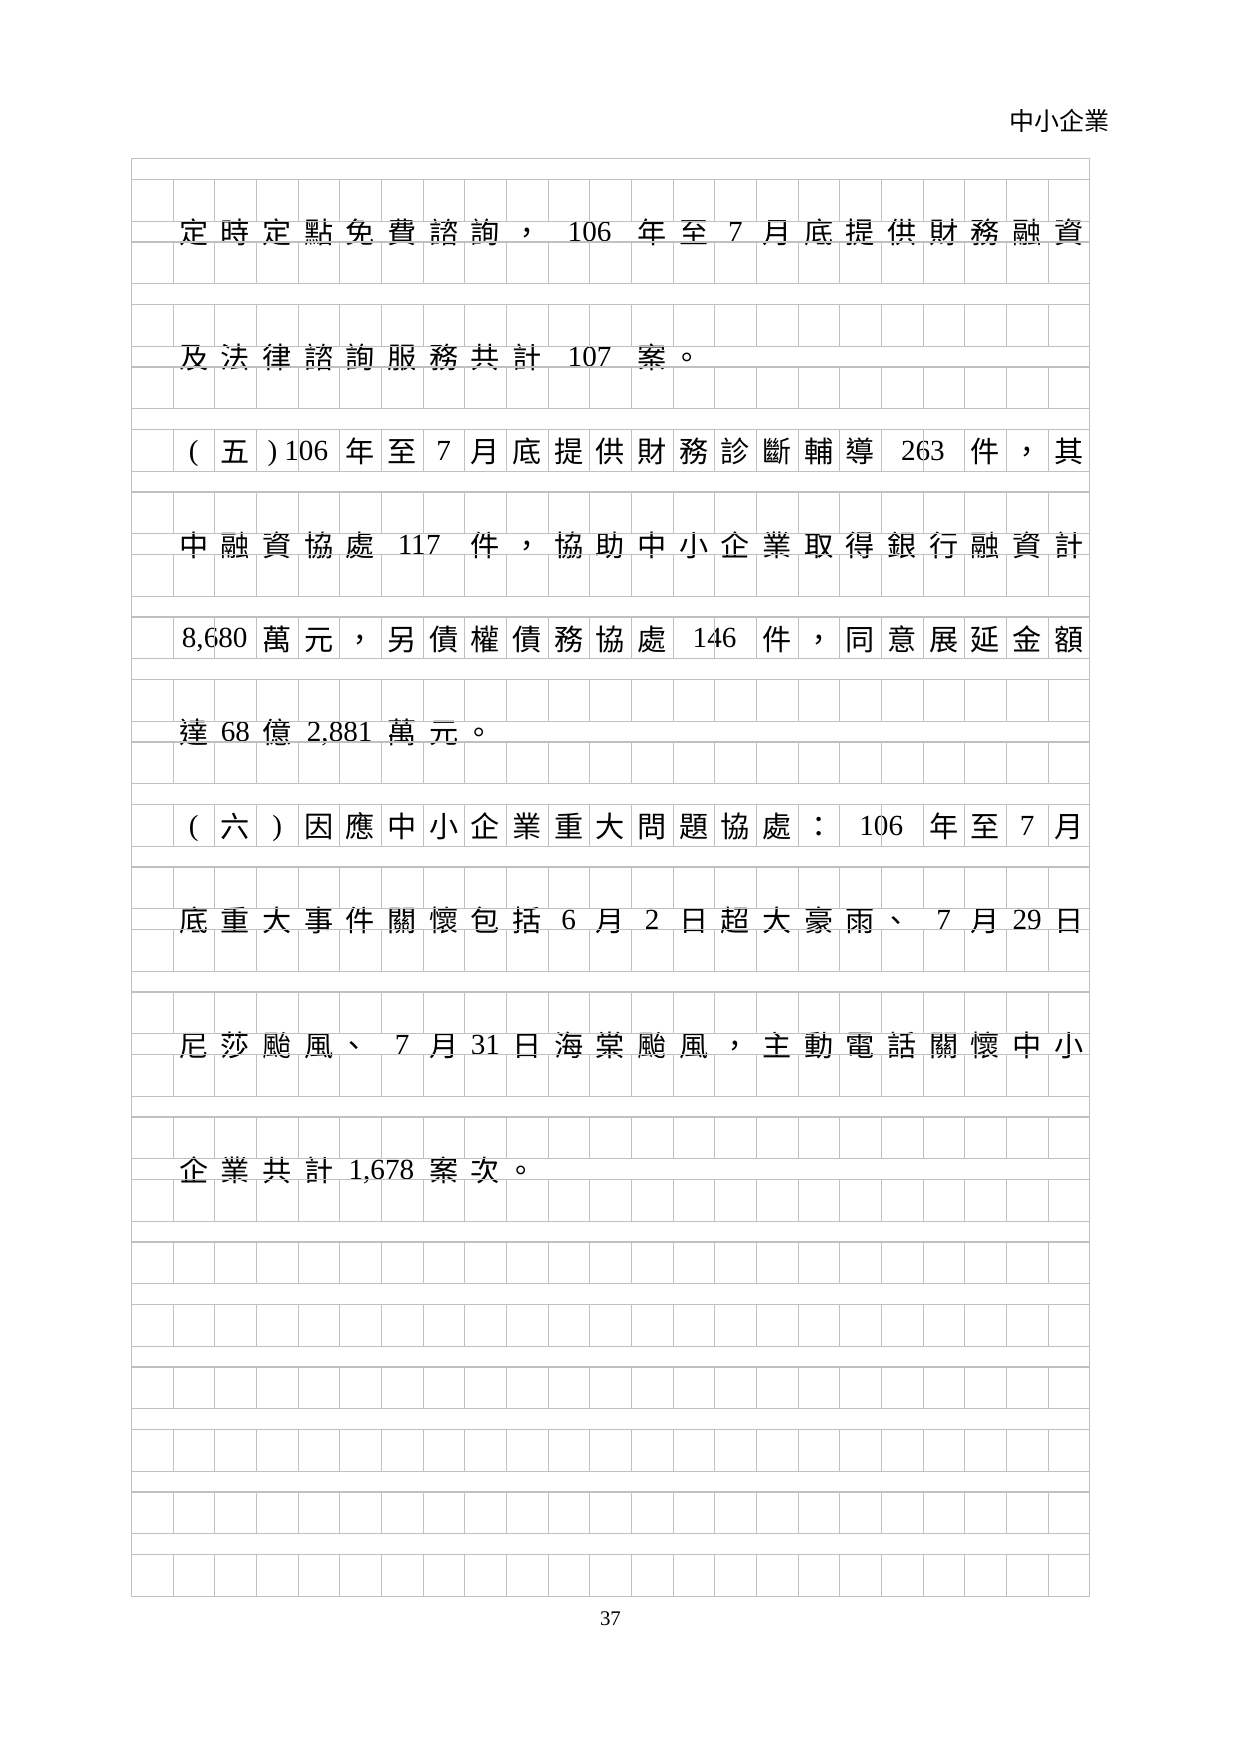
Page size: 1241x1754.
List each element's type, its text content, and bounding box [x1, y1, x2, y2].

list (六)因應中小企業重大問題協處：106年至7月底重大事件關懷包括6月2日超大豪雨、7月29日尼莎颱風、7月31日海棠颱風，主動電話關懷中小企業共計1,678案次。 [436, 909, 517, 929]
list (六)因應中小企業重大問題協處：106年至7月底重大事件關懷包括6月2日超大豪雨、7月29日尼莎颱風、7月31日海棠颱風，主動電話關懷中小企業共計1,678案次。 [882, 805, 923, 846]
list (四)辦理「專業諮詢日」活動：遴派榮譽律師、會計師等專家，於北中南三區馬上辦服務中心提供定時定點免費諮詢，106年至7月底提供財務融資及法律諮詢服務共計107案。 [965, 368, 1006, 408]
list (四)辦理「專業諮詢日」活動：遴派榮譽律師、會計師等專家，於北中南三區馬上辦服務中心提供定時定點免費諮詢，106年至7月底提供財務融資及法律諮詢服務共計107案。 [424, 305, 464, 346]
list (六)因應中小企業重大問題協處：106年至7月底重大事件關懷包括6月2日超大豪雨、7月29日尼莎颱風、7月31日海棠颱風，主動電話關懷中小企業共計1,678案次。 [257, 930, 298, 971]
list (四)辦理「專業諮詢日」活動：遴派榮譽律師、會計師等專家，於北中南三區馬上辦服務中心提供定時定點免費諮詢，106年至7月底提供財務融資及法律諮詢服務共計107案。 [507, 243, 548, 283]
list (六)因應中小企業重大問題協處：106年至7月底重大事件關懷包括6月2日超大豪雨、7月29日尼莎颱風、7月31日海棠颱風，主動電話關懷中小企業共計1,678案次。 [507, 993, 548, 1033]
list (四)辦理「專業諮詢日」活動：遴派榮譽律師、會計師等專家，於北中南三區馬上辦服務中心提供定時定點免費諮詢，106年至7月底提供財務融資及法律諮詢服務共計107案。 [465, 180, 506, 221]
list (四)辦理「專業諮詢日」活動：遴派榮譽律師、會計師等專家，於北中南三區馬上辦服務中心提供定時定點免費諮詢，106年至7月底提供財務融資及法律諮詢服務共計107案。 [757, 180, 798, 221]
list (四)辦理「專業諮詢日」活動：遴派榮譽律師、會計師等專家，於北中南三區馬上辦服務中心提供定時定點免費諮詢，106年至7月底提供財務融資及法律諮詢服務共計107案。 [715, 180, 756, 221]
list (六)因應中小企業重大問題協處：106年至7月底重大事件關懷包括6月2日超大豪雨、7月29日尼莎颱風、7月31日海棠颱風，主動電話關懷中小企業共計1,678案次。 [799, 1055, 839, 1096]
list (六)因應中小企業重大問題協處：106年至7月底重大事件關懷包括6月2日超大豪雨、7月29日尼莎颱風、7月31日海棠颱風，主動電話關懷中小企業共計1,678案次。 [340, 993, 381, 1033]
list (六)因應中小企業重大問題協處：106年至7月底重大事件關懷包括6月2日超大豪雨、7月29日尼莎颱風、7月31日海棠颱風，主動電話關懷中小企業共計1,678案次。 [132, 1159, 233, 1179]
list (四)辦理「專業諮詢日」活動：遴派榮譽律師、會計師等專家，於北中南三區馬上辦服務中心提供定時定點免費諮詢，106年至7月底提供財務融資及法律諮詢服務共計107案。 [715, 368, 756, 408]
list (六)因應中小企業重大問題協處：106年至7月底重大事件關懷包括6月2日超大豪雨、7月29日尼莎颱風、7月31日海棠颱風，主動電話關懷中小企業共計1,678案次。 [715, 868, 756, 908]
list (四)辦理「專業諮詢日」活動：遴派榮譽律師、會計師等專家，於北中南三區馬上辦服務中心提供定時定點免費諮詢，106年至7月底提供財務融資及法律諮詢服務共計107案。 [632, 180, 673, 221]
list (六)因應中小企業重大問題協處：106年至7月底重大事件關懷包括6月2日超大豪雨、7月29日尼莎颱風、7月31日海棠颱風，主動電話關懷中小企業共計1,678案次。 [882, 930, 923, 971]
list (四)辦理「專業諮詢日」活動：遴派榮譽律師、會計師等專家，於北中南三區馬上辦服務中心提供定時定點免費諮詢，106年至7月底提供財務融資及法律諮詢服務共計107案。 [882, 368, 923, 408]
list (六)因應中小企業重大問題協處：106年至7月底重大事件關懷包括6月2日超大豪雨、7月29日尼莎颱風、7月31日海棠颱風，主動電話關懷中小企業共計1,678案次。 [1007, 1118, 1048, 1158]
list (六)因應中小企業重大問題協處：106年至7月底重大事件關懷包括6月2日超大豪雨、7月29日尼莎颱風、7月31日海棠颱風，主動電話關懷中小企業共計1,678案次。 [174, 1180, 214, 1221]
list (六)因應中小企業重大問題協處：106年至7月底重大事件關懷包括6月2日超大豪雨、7月29日尼莎颱風、7月31日海棠颱風，主動電話關懷中小企業共計1,678案次。 [965, 993, 1006, 1033]
list (四)辦理「專業諮詢日」活動：遴派榮譽律師、會計師等專家，於北中南三區馬上辦服務中心提供定時定點免費諮詢，106年至7月底提供財務融資及法律諮詢服務共計107案。 [549, 180, 589, 221]
list (六)因應中小企業重大問題協處：106年至7月底重大事件關懷包括6月2日超大豪雨、7月29日尼莎颱風、7月31日海棠颱風，主動電話關懷中小企業共計1,678案次。 [1007, 868, 1048, 908]
list (四)辦理「專業諮詢日」活動：遴派榮譽律師、會計師等專家，於北中南三區馬上辦服務中心提供定時定點免費諮詢，106年至7月底提供財務融資及法律諮詢服務共計107案。 [632, 243, 673, 283]
list (六)因應中小企業重大問題協處：106年至7月底重大事件關懷包括6月2日超大豪雨、7月29日尼莎颱風、7月31日海棠颱風，主動電話關懷中小企業共計1,678案次。 [340, 1055, 381, 1096]
list (六)因應中小企業重大問題協處：106年至7月底重大事件關懷包括6月2日超大豪雨、7月29日尼莎颱風、7月31日海棠颱風，主動電話關懷中小企業共計1,678案次。 [1007, 805, 1048, 846]
list (四)辦理「專業諮詢日」活動：遴派榮譽律師、會計師等專家，於北中南三區馬上辦服務中心提供定時定點免費諮詢，106年至7月底提供財務融資及法律諮詢服務共計107案。 [340, 180, 381, 221]
list (六)因應中小企業重大問題協處：106年至7月底重大事件關懷包括6月2日超大豪雨、7月29日尼莎颱風、7月31日海棠颱風，主動電話關懷中小企業共計1,678案次。 [882, 1055, 923, 1096]
list (六)因應中小企業重大問題協處：106年至7月底重大事件關懷包括6月2日超大豪雨、7月29日尼莎颱風、7月31日海棠颱風，主動電話關懷中小企業共計1,678案次。 [257, 1118, 298, 1158]
list (六)因應中小企業重大問題協處：106年至7月底重大事件關懷包括6月2日超大豪雨、7月29日尼莎颱風、7月31日海棠颱風，主動電話關懷中小企業共計1,678案次。 [549, 930, 589, 971]
list (四)辦理「專業諮詢日」活動：遴派榮譽律師、會計師等專家，於北中南三區馬上辦服務中心提供定時定點免費諮詢，106年至7月底提供財務融資及法律諮詢服務共計107案。 [674, 180, 714, 221]
list (四)辦理「專業諮詢日」活動：遴派榮譽律師、會計師等專家，於北中南三區馬上辦服務中心提供定時定點免費諮詢，106年至7月底提供財務融資及法律諮詢服務共計107案。 [715, 243, 756, 283]
list (六)因應中小企業重大問題協處：106年至7月底重大事件關懷包括6月2日超大豪雨、7月29日尼莎颱風、7月31日海棠颱風，主動電話關懷中小企業共計1,678案次。 [840, 930, 881, 971]
list (四)辦理「專業諮詢日」活動：遴派榮譽律師、會計師等專家，於北中南三區馬上辦服務中心提供定時定點免費諮詢，106年至7月底提供財務融資及法律諮詢服務共計107案。 [257, 368, 298, 408]
list (四)辦理「專業諮詢日」活動：遴派榮譽律師、會計師等專家，於北中南三區馬上辦服務中心提供定時定點免費諮詢，106年至7月底提供財務融資及法律諮詢服務共計107案。 [1007, 305, 1048, 346]
list (六)因應中小企業重大問題協處：106年至7月底重大事件關懷包括6月2日超大豪雨、7月29日尼莎颱風、7月31日海棠颱風，主動電話關懷中小企業共計1,678案次。 [299, 930, 339, 971]
list (四)辦理「專業諮詢日」活動：遴派榮譽律師、會計師等專家，於北中南三區馬上辦服務中心提供定時定點免費諮詢，106年至7月底提供財務融資及法律諮詢服務共計107案。 [299, 305, 339, 346]
list (四)辦理「專業諮詢日」活動：遴派榮譽律師、會計師等專家，於北中南三區馬上辦服務中心提供定時定點免費諮詢，106年至7月底提供財務融資及法律諮詢服務共計107案。 [507, 368, 548, 408]
list (六)因應中小企業重大問題協處：106年至7月底重大事件關懷包括6月2日超大豪雨、7月29日尼莎颱風、7月31日海棠颱風，主動電話關懷中小企業共計1,678案次。 [924, 1180, 964, 1221]
list (六)因應中小企業重大問題協處：106年至7月底重大事件關懷包括6月2日超大豪雨、7月29日尼莎颱風、7月31日海棠颱風，主動電話關懷中小企業共計1,678案次。 [174, 1055, 214, 1096]
list (六)因應中小企業重大問題協處：106年至7月底重大事件關懷包括6月2日超大豪雨、7月29日尼莎颱風、7月31日海棠颱風，主動電話關懷中小企業共計1,678案次。 [674, 1055, 714, 1096]
list (六)因應中小企業重大問題協處：106年至7月底重大事件關懷包括6月2日超大豪雨、7月29日尼莎颱風、7月31日海棠颱風，主動電話關懷中小企業共計1,678案次。 [257, 1055, 298, 1096]
list (六)因應中小企業重大問題協處：106年至7月底重大事件關懷包括6月2日超大豪雨、7月29日尼莎颱風、7月31日海棠颱風，主動電話關懷中小企業共計1,678案次。 [507, 1055, 548, 1096]
list (六)因應中小企業重大問題協處：106年至7月底重大事件關懷包括6月2日超大豪雨、7月29日尼莎颱風、7月31日海棠颱風，主動電話關懷中小企業共計1,678案次。 [329, 1034, 435, 1054]
list (六)因應中小企業重大問題協處：106年至7月底重大事件關懷包括6月2日超大豪雨、7月29日尼莎颱風、7月31日海棠颱風，主動電話關懷中小企業共計1,678案次。 [215, 993, 256, 1033]
list (六)因應中小企業重大問題協處：106年至7月底重大事件關懷包括6月2日超大豪雨、7月29日尼莎颱風、7月31日海棠颱風，主動電話關懷中小企業共計1,678案次。 [132, 930, 173, 971]
list (五) 106年至7月底提供財務診斷輔導263件，其中融資協處117 件，協助中小企業取得銀行融資計8,680萬元，另債權債務協處146件，同意展延金額達68億2,881萬元。 [132, 409, 1089, 429]
list (四)辦理「專業諮詢日」活動：遴派榮譽律師、會計師等專家，於北中南三區馬上辦服務中心提供定時定點免費諮詢，106年至7月底提供財務融資及法律諮詢服務共計107案。 [715, 305, 756, 346]
list (六)因應中小企業重大問題協處：106年至7月底重大事件關懷包括6月2日超大豪雨、7月29日尼莎颱風、7月31日海棠颱風，主動電話關懷中小企業共計1,678案次。 [549, 805, 589, 846]
list (六)因應中小企業重大問題協處：106年至7月底重大事件關懷包括6月2日超大豪雨、7月29日尼莎颱風、7月31日海棠颱風，主動電話關懷中小企業共計1,678案次。 [757, 1180, 798, 1221]
list (六)因應中小企業重大問題協處：106年至7月底重大事件關懷包括6月2日超大豪雨、7月29日尼莎颱風、7月31日海棠颱風，主動電話關懷中小企業共計1,678案次。 [825, 1034, 906, 1054]
list (四)辦理「專業諮詢日」活動：遴派榮譽律師、會計師等專家，於北中南三區馬上辦服務中心提供定時定點免費諮詢，106年至7月底提供財務融資及法律諮詢服務共計107案。 [965, 180, 1006, 221]
list (四)辦理「專業諮詢日」活動：遴派榮譽律師、會計師等專家，於北中南三區馬上辦服務中心提供定時定點免費諮詢，106年至7月底提供財務融資及法律諮詢服務共計107案。 [1007, 243, 1048, 283]
list (六)因應中小企業重大問題協處：106年至7月底重大事件關懷包括6月2日超大豪雨、7月29日尼莎颱風、7月31日海棠颱風，主動電話關懷中小企業共計1,678案次。 [215, 868, 256, 908]
list (六)因應中小企業重大問題協處：106年至7月底重大事件關懷包括6月2日超大豪雨、7月29日尼莎颱風、7月31日海棠颱風，主動電話關懷中小企業共計1,678案次。 [715, 1180, 756, 1221]
list (六)因應中小企業重大問題協處：106年至7月底重大事件關懷包括6月2日超大豪雨、7月29日尼莎颱風、7月31日海棠颱風，主動電話關懷中小企業共計1,678案次。 [965, 868, 1006, 908]
list (四)辦理「專業諮詢日」活動：遴派榮譽律師、會計師等專家，於北中南三區馬上辦服務中心提供定時定點免費諮詢，106年至7月底提供財務融資及法律諮詢服務共計107案。 [965, 243, 1006, 283]
list (四)辦理「專業諮詢日」活動：遴派榮譽律師、會計師等專家，於北中南三區馬上辦服務中心提供定時定點免費諮詢，106年至7月底提供財務融資及法律諮詢服務共計107案。 [674, 305, 714, 346]
list (四)辦理「專業諮詢日」活動：遴派榮譽律師、會計師等專家，於北中南三區馬上辦服務中心提供定時定點免費諮詢，106年至7月底提供財務融資及法律諮詢服務共計107案。 [215, 180, 256, 221]
list (四)辦理「專業諮詢日」活動：遴派榮譽律師、會計師等專家，於北中南三區馬上辦服務中心提供定時定點免費諮詢，106年至7月底提供財務融資及法律諮詢服務共計107案。 [132, 243, 173, 283]
list (四)辦理「專業諮詢日」活動：遴派榮譽律師、會計師等專家，於北中南三區馬上辦服務中心提供定時定點免費諮詢，106年至7月底提供財務融資及法律諮詢服務共計107案。 [799, 180, 839, 221]
list (六)因應中小企業重大問題協處：106年至7月底重大事件關懷包括6月2日超大豪雨、7月29日尼莎颱風、7月31日海棠颱風，主動電話關懷中小企業共計1,678案次。 [799, 805, 839, 846]
list (六)因應中小企業重大問題協處：106年至7月底重大事件關懷包括6月2日超大豪雨、7月29日尼莎颱風、7月31日海棠颱風，主動電話關懷中小企業共計1,678案次。 [715, 930, 756, 971]
list (四)辦理「專業諮詢日」活動：遴派榮譽律師、會計師等專家，於北中南三區馬上辦服務中心提供定時定點免費諮詢，106年至7月底提供財務融資及法律諮詢服務共計107案。 [340, 243, 381, 283]
list (六)因應中小企業重大問題協處：106年至7月底重大事件關懷包括6月2日超大豪雨、7月29日尼莎颱風、7月31日海棠颱風，主動電話關懷中小企業共計1,678案次。 [674, 805, 714, 846]
list (四)辦理「專業諮詢日」活動：遴派榮譽律師、會計師等專家，於北中南三區馬上辦服務中心提供定時定點免費諮詢，106年至7月底提供財務融資及法律諮詢服務共計107案。 [757, 243, 798, 283]
list (六)因應中小企業重大問題協處：106年至7月底重大事件關懷包括6月2日超大豪雨、7月29日尼莎颱風、7月31日海棠颱風，主動電話關懷中小企業共計1,678案次。 [840, 993, 881, 1033]
list (六)因應中小企業重大問題協處：106年至7月底重大事件關懷包括6月2日超大豪雨、7月29日尼莎颱風、7月31日海棠颱風，主動電話關懷中小企業共計1,678案次。 [590, 805, 631, 846]
list (六)因應中小企業重大問題協處：106年至7月底重大事件關懷包括6月2日超大豪雨、7月29日尼莎颱風、7月31日海棠颱風，主動電話關懷中小企業共計1,678案次。 [507, 868, 548, 908]
list (四)辦理「專業諮詢日」活動：遴派榮譽律師、會計師等專家，於北中南三區馬上辦服務中心提供定時定點免費諮詢，106年至7月底提供財務融資及法律諮詢服務共計107案。 [132, 368, 173, 408]
list (六)因應中小企業重大問題協處：106年至7月底重大事件關懷包括6月2日超大豪雨、7月29日尼莎颱風、7月31日海棠颱風，主動電話關懷中小企業共計1,678案次。 [840, 1055, 881, 1096]
list (六)因應中小企業重大問題協處：106年至7月底重大事件關懷包括6月2日超大豪雨、7月29日尼莎颱風、7月31日海棠颱風，主動電話關懷中小企業共計1,678案次。 [1049, 805, 1089, 846]
list (六)因應中小企業重大問題協處：106年至7月底重大事件關懷包括6月2日超大豪雨、7月29日尼莎颱風、7月31日海棠颱風，主動電話關懷中小企業共計1,678案次。 [777, 909, 859, 929]
list (四)辦理「專業諮詢日」活動：遴派榮譽律師、會計師等專家，於北中南三區馬上辦服務中心提供定時定點免費諮詢，106年至7月底提供財務融資及法律諮詢服務共計107案。 [215, 305, 256, 346]
list (六)因應中小企業重大問題協處：106年至7月底重大事件關懷包括6月2日超大豪雨、7月29日尼莎颱風、7月31日海棠颱風，主動電話關懷中小企業共計1,678案次。 [326, 1159, 1089, 1179]
list (四)辦理「專業諮詢日」活動：遴派榮譽律師、會計師等專家，於北中南三區馬上辦服務中心提供定時定點免費諮詢，106年至7月底提供財務融資及法律諮詢服務共計107案。 [507, 180, 548, 221]
list (五) 106年至7月底提供財務診斷輔導263件，其中融資協處117 件，協助中小企業取得銀行融資計8,680萬元，另債權債務協處146件，同意展延金額達68億2,881萬元。 [132, 597, 1089, 616]
list (四)辦理「專業諮詢日」活動：遴派榮譽律師、會計師等專家，於北中南三區馬上辦服務中心提供定時定點免費諮詢，106年至7月底提供財務融資及法律諮詢服務共計107案。 [1049, 180, 1089, 221]
list (六)因應中小企業重大問題協處：106年至7月底重大事件關懷包括6月2日超大豪雨、7月29日尼莎颱風、7月31日海棠颱風，主動電話關懷中小企業共計1,678案次。 [861, 909, 976, 929]
list (四)辦理「專業諮詢日」活動：遴派榮譽律師、會計師等專家，於北中南三區馬上辦服務中心提供定時定點免費諮詢，106年至7月底提供財務融資及法律諮詢服務共計107案。 [174, 180, 214, 221]
list (六)因應中小企業重大問題協處：106年至7月底重大事件關懷包括6月2日超大豪雨、7月29日尼莎颱風、7月31日海棠颱風，主動電話關懷中小企業共計1,678案次。 [215, 1118, 256, 1158]
list (六)因應中小企業重大問題協處：106年至7月底重大事件關懷包括6月2日超大豪雨、7月29日尼莎颱風、7月31日海棠颱風，主動電話關懷中小企業共計1,678案次。 [382, 1180, 423, 1221]
list (四)辦理「專業諮詢日」活動：遴派榮譽律師、會計師等專家，於北中南三區馬上辦服務中心提供定時定點免費諮詢，106年至7月底提供財務融資及法律諮詢服務共計107案。 [840, 180, 881, 221]
list (六)因應中小企業重大問題協處：106年至7月底重大事件關懷包括6月2日超大豪雨、7月29日尼莎颱風、7月31日海棠颱風，主動電話關懷中小企業共計1,678案次。 [257, 805, 298, 846]
list (六)因應中小企業重大問題協處：106年至7月底重大事件關懷包括6月2日超大豪雨、7月29日尼莎颱風、7月31日海棠颱風，主動電話關懷中小企業共計1,678案次。 [215, 1055, 256, 1096]
list (六)因應中小企業重大問題協處：106年至7月底重大事件關懷包括6月2日超大豪雨、7月29日尼莎颱風、7月31日海棠颱風，主動電話關懷中小企業共計1,678案次。 [1049, 1180, 1089, 1221]
list (四)辦理「專業諮詢日」活動：遴派榮譽律師、會計師等專家，於北中南三區馬上辦服務中心提供定時定點免費諮詢，106年至7月底提供財務融資及法律諮詢服務共計107案。 [465, 243, 506, 283]
list (六)因應中小企業重大問題協處：106年至7月底重大事件關懷包括6月2日超大豪雨、7月29日尼莎颱風、7月31日海棠颱風，主動電話關懷中小企業共計1,678案次。 [965, 1118, 1006, 1158]
list (六)因應中小企業重大問題協處：106年至7月底重大事件關懷包括6月2日超大豪雨、7月29日尼莎颱風、7月31日海棠颱風，主動電話關懷中小企業共計1,678案次。 [799, 1180, 839, 1221]
list (六)因應中小企業重大問題協處：106年至7月底重大事件關懷包括6月2日超大豪雨、7月29日尼莎颱風、7月31日海棠颱風，主動電話關懷中小企業共計1,678案次。 [715, 993, 756, 1033]
list (四)辦理「專業諮詢日」活動：遴派榮譽律師、會計師等專家，於北中南三區馬上辦服務中心提供定時定點免費諮詢，106年至7月底提供財務融資及法律諮詢服務共計107案。 [840, 305, 881, 346]
list (四)辦理「專業諮詢日」活動：遴派榮譽律師、會計師等專家，於北中南三區馬上辦服務中心提供定時定點免費諮詢，106年至7月底提供財務融資及法律諮詢服務共計107案。 [632, 368, 673, 408]
list (四)辦理「專業諮詢日」活動：遴派榮譽律師、會計師等專家，於北中南三區馬上辦服務中心提供定時定點免費諮詢，106年至7月底提供財務融資及法律諮詢服務共計107案。 [1007, 180, 1048, 221]
list (六)因應中小企業重大問題協處：106年至7月底重大事件關懷包括6月2日超大豪雨、7月29日尼莎颱風、7月31日海棠颱風，主動電話關懷中小企業共計1,678案次。 [924, 1055, 964, 1096]
list (六)因應中小企業重大問題協處：106年至7月底重大事件關懷包括6月2日超大豪雨、7月29日尼莎颱風、7月31日海棠颱風，主動電話關懷中小企業共計1,678案次。 [632, 993, 673, 1033]
list (四)辦理「專業諮詢日」活動：遴派榮譽律師、會計師等專家，於北中南三區馬上辦服務中心提供定時定點免費諮詢，106年至7月底提供財務融資及法律諮詢服務共計107案。 [257, 305, 298, 346]
list (六)因應中小企業重大問題協處：106年至7月底重大事件關懷包括6月2日超大豪雨、7月29日尼莎颱風、7月31日海棠颱風，主動電話關懷中小企業共計1,678案次。 [1007, 1180, 1048, 1221]
list (六)因應中小企業重大問題協處：106年至7月底重大事件關懷包括6月2日超大豪雨、7月29日尼莎颱風、7月31日海棠颱風，主動電話關懷中小企業共計1,678案次。 [340, 868, 381, 908]
list (六)因應中小企業重大問題協處：106年至7月底重大事件關懷包括6月2日超大豪雨、7月29日尼莎颱風、7月31日海棠颱風，主動電話關懷中小企業共計1,678案次。 [632, 1180, 673, 1221]
list (六)因應中小企業重大問題協處：106年至7月底重大事件關懷包括6月2日超大豪雨、7月29日尼莎颱風、7月31日海棠颱風，主動電話關懷中小企業共計1,678案次。 [465, 1180, 506, 1221]
list (四)辦理「專業諮詢日」活動：遴派榮譽律師、會計師等專家，於北中南三區馬上辦服務中心提供定時定點免費諮詢，106年至7月底提供財務融資及法律諮詢服務共計107案。 [601, 347, 1089, 366]
list (六)因應中小企業重大問題協處：106年至7月底重大事件關懷包括6月2日超大豪雨、7月29日尼莎颱風、7月31日海棠颱風，主動電話關懷中小企業共計1,678案次。 [1049, 1055, 1089, 1096]
list (六)因應中小企業重大問題協處：106年至7月底重大事件關懷包括6月2日超大豪雨、7月29日尼莎颱風、7月31日海棠颱風，主動電話關懷中小企業共計1,678案次。 [757, 1118, 798, 1158]
list (四)辦理「專業諮詢日」活動：遴派榮譽律師、會計師等專家，於北中南三區馬上辦服務中心提供定時定點免費諮詢，106年至7月底提供財務融資及法律諮詢服務共計107案。 [132, 305, 173, 346]
list (四)辦理「專業諮詢日」活動：遴派榮譽律師、會計師等專家，於北中南三區馬上辦服務中心提供定時定點免費諮詢，106年至7月底提供財務融資及法律諮詢服務共計107案。 [924, 305, 964, 346]
list (四)辦理「專業諮詢日」活動：遴派榮譽律師、會計師等專家，於北中南三區馬上辦服務中心提供定時定點免費諮詢，106年至7月底提供財務融資及法律諮詢服務共計107案。 [132, 222, 222, 241]
list (四)辦理「專業諮詢日」活動：遴派榮譽律師、會計師等專家，於北中南三區馬上辦服務中心提供定時定點免費諮詢，106年至7月底提供財務融資及法律諮詢服務共計107案。 [257, 243, 298, 283]
list (四)辦理「專業諮詢日」活動：遴派榮譽律師、會計師等專家，於北中南三區馬上辦服務中心提供定時定點免費諮詢，106年至7月底提供財務融資及法律諮詢服務共計107案。 [924, 180, 964, 221]
list (六)因應中小企業重大問題協處：106年至7月底重大事件關懷包括6月2日超大豪雨、7月29日尼莎颱風、7月31日海棠颱風，主動電話關懷中小企業共計1,678案次。 [965, 1055, 1006, 1096]
list (四)辦理「專業諮詢日」活動：遴派榮譽律師、會計師等專家，於北中南三區馬上辦服務中心提供定時定點免費諮詢，106年至7月底提供財務融資及法律諮詢服務共計107案。 [757, 368, 798, 408]
list (六)因應中小企業重大問題協處：106年至7月底重大事件關懷包括6月2日超大豪雨、7月29日尼莎颱風、7月31日海棠颱風，主動電話關懷中小企業共計1,678案次。 [132, 972, 1089, 991]
list (四)辦理「專業諮詢日」活動：遴派榮譽律師、會計師等專家，於北中南三區馬上辦服務中心提供定時定點免費諮詢，106年至7月底提供財務融資及法律諮詢服務共計107案。 [465, 305, 506, 346]
list (六)因應中小企業重大問題協處：106年至7月底重大事件關懷包括6月2日超大豪雨、7月29日尼莎颱風、7月31日海棠颱風，主動電話關懷中小企業共計1,678案次。 [590, 1118, 631, 1158]
list (六)因應中小企業重大問題協處：106年至7月底重大事件關懷包括6月2日超大豪雨、7月29日尼莎颱風、7月31日海棠颱風，主動電話關懷中小企業共計1,678案次。 [632, 1118, 673, 1158]
list (六)因應中小企業重大問題協處：106年至7月底重大事件關懷包括6月2日超大豪雨、7月29日尼莎颱風、7月31日海棠颱風，主動電話關懷中小企業共計1,678案次。 [299, 805, 339, 846]
list (六)因應中小企業重大問題協處：106年至7月底重大事件關懷包括6月2日超大豪雨、7月29日尼莎颱風、7月31日海棠颱風，主動電話關懷中小企業共計1,678案次。 [215, 1180, 256, 1221]
list (六)因應中小企業重大問題協處：106年至7月底重大事件關懷包括6月2日超大豪雨、7月29日尼莎颱風、7月31日海棠颱風，主動電話關懷中小企業共計1,678案次。 [465, 868, 506, 908]
list (四)辦理「專業諮詢日」活動：遴派榮譽律師、會計師等專家，於北中南三區馬上辦服務中心提供定時定點免費諮詢，106年至7月底提供財務融資及法律諮詢服務共計107案。 [299, 180, 339, 221]
list (六)因應中小企業重大問題協處：106年至7月底重大事件關懷包括6月2日超大豪雨、7月29日尼莎颱風、7月31日海棠颱風，主動電話關懷中小企業共計1,678案次。 [632, 805, 673, 846]
list (四)辦理「專業諮詢日」活動：遴派榮譽律師、會計師等專家，於北中南三區馬上辦服務中心提供定時定點免費諮詢，106年至7月底提供財務融資及法律諮詢服務共計107案。 [632, 305, 673, 346]
list (六)因應中小企業重大問題協處：106年至7月底重大事件關懷包括6月2日超大豪雨、7月29日尼莎颱風、7月31日海棠颱風，主動電話關懷中小企業共計1,678案次。 [757, 805, 798, 846]
list (六)因應中小企業重大問題協處：106年至7月底重大事件關懷包括6月2日超大豪雨、7月29日尼莎颱風、7月31日海棠颱風，主動電話關懷中小企業共計1,678案次。 [424, 805, 464, 846]
list (六)因應中小企業重大問題協處：106年至7月底重大事件關懷包括6月2日超大豪雨、7月29日尼莎颱風、7月31日海棠颱風，主動電話關懷中小企業共計1,678案次。 [757, 868, 798, 908]
list (六)因應中小企業重大問題協處：106年至7月底重大事件關懷包括6月2日超大豪雨、7月29日尼莎颱風、7月31日海棠颱風，主動電話關懷中小企業共計1,678案次。 [132, 805, 173, 846]
list (六)因應中小企業重大問題協處：106年至7月底重大事件關懷包括6月2日超大豪雨、7月29日尼莎颱風、7月31日海棠颱風，主動電話關懷中小企業共計1,678案次。 [215, 930, 256, 971]
list (六)因應中小企業重大問題協處：106年至7月底重大事件關懷包括6月2日超大豪雨、7月29日尼莎颱風、7月31日海棠颱風，主動電話關懷中小企業共計1,678案次。 [424, 1180, 464, 1221]
list (四)辦理「專業諮詢日」活動：遴派榮譽律師、會計師等專家，於北中南三區馬上辦服務中心提供定時定點免費諮詢，106年至7月底提供財務融資及法律諮詢服務共計107案。 [382, 243, 423, 283]
list (六)因應中小企業重大問題協處：106年至7月底重大事件關懷包括6月2日超大豪雨、7月29日尼莎颱風、7月31日海棠颱風，主動電話關懷中小企業共計1,678案次。 [424, 1055, 464, 1096]
list (四)辦理「專業諮詢日」活動：遴派榮譽律師、會計師等專家，於北中南三區馬上辦服務中心提供定時定點免費諮詢，106年至7月底提供財務融資及法律諮詢服務共計107案。 [215, 243, 256, 283]
list (四)辦理「專業諮詢日」活動：遴派榮譽律師、會計師等專家，於北中南三區馬上辦服務中心提供定時定點免費諮詢，106年至7月底提供財務融資及法律諮詢服務共計107案。 [424, 180, 464, 221]
list (四)辦理「專業諮詢日」活動：遴派榮譽律師、會計師等專家，於北中南三區馬上辦服務中心提供定時定點免費諮詢，106年至7月底提供財務融資及法律諮詢服務共計107案。 [549, 305, 589, 346]
list (六)因應中小企業重大問題協處：106年至7月底重大事件關懷包括6月2日超大豪雨、7月29日尼莎颱風、7月31日海棠颱風，主動電話關懷中小企業共計1,678案次。 [590, 993, 631, 1033]
list (六)因應中小企業重大問題協處：106年至7月底重大事件關懷包括6月2日超大豪雨、7月29日尼莎颱風、7月31日海棠颱風，主動電話關懷中小企業共計1,678案次。 [549, 1055, 589, 1096]
list (四)辦理「專業諮詢日」活動：遴派榮譽律師、會計師等專家，於北中南三區馬上辦服務中心提供定時定點免費諮詢，106年至7月底提供財務融資及法律諮詢服務共計107案。 [465, 368, 506, 408]
list (四)辦理「專業諮詢日」活動：遴派榮譽律師、會計師等專家，於北中南三區馬上辦服務中心提供定時定點免費諮詢，106年至7月底提供財務融資及法律諮詢服務共計107案。 [840, 243, 881, 283]
list (六)因應中小企業重大問題協處：106年至7月底重大事件關懷包括6月2日超大豪雨、7月29日尼莎颱風、7月31日海棠颱風，主動電話關懷中小企業共計1,678案次。 [590, 868, 631, 908]
list (六)因應中小企業重大問題協處：106年至7月底重大事件關懷包括6月2日超大豪雨、7月29日尼莎颱風、7月31日海棠颱風，主動電話關懷中小企業共計1,678案次。 [632, 1055, 673, 1096]
list (六)因應中小企業重大問題協處：106年至7月底重大事件關懷包括6月2日超大豪雨、7月29日尼莎颱風、7月31日海棠颱風，主動電話關懷中小企業共計1,678案次。 [465, 993, 506, 1033]
list (五) 106年至7月底提供財務診斷輔導263件，其中融資協處117 件，協助中小企業取得銀行融資計8,680萬元，另債權債務協處146件，同意展延金額達68億2,881萬元。 [403, 722, 1089, 741]
list (六)因應中小企業重大問題協處：106年至7月底重大事件關懷包括6月2日超大豪雨、7月29日尼莎颱風、7月31日海棠颱風，主動電話關懷中小企業共計1,678案次。 [840, 868, 881, 908]
list (四)辦理「專業諮詢日」活動：遴派榮譽律師、會計師等專家，於北中南三區馬上辦服務中心提供定時定點免費諮詢，106年至7月底提供財務融資及法律諮詢服務共計107案。 [382, 180, 423, 221]
list (六)因應中小企業重大問題協處：106年至7月底重大事件關懷包括6月2日超大豪雨、7月29日尼莎颱風、7月31日海棠颱風，主動電話關懷中小企業共計1,678案次。 [257, 993, 298, 1033]
list (四)辦理「專業諮詢日」活動：遴派榮譽律師、會計師等專家，於北中南三區馬上辦服務中心提供定時定點免費諮詢，106年至7月底提供財務融資及法律諮詢服務共計107案。 [654, 222, 740, 241]
list (四)辦理「專業諮詢日」活動：遴派榮譽律師、會計師等專家，於北中南三區馬上辦服務中心提供定時定點免費諮詢，106年至7月底提供財務融資及法律諮詢服務共計107案。 [174, 305, 214, 346]
list (六)因應中小企業重大問題協處：106年至7月底重大事件關懷包括6月2日超大豪雨、7月29日尼莎颱風、7月31日海棠颱風，主動電話關懷中小企業共計1,678案次。 [924, 930, 964, 971]
list (六)因應中小企業重大問題協處：106年至7月底重大事件關懷包括6月2日超大豪雨、7月29日尼莎颱風、7月31日海棠颱風，主動電話關懷中小企業共計1,678案次。 [1049, 930, 1089, 971]
list (六)因應中小企業重大問題協處：106年至7月底重大事件關懷包括6月2日超大豪雨、7月29日尼莎颱風、7月31日海棠颱風，主動電話關懷中小企業共計1,678案次。 [715, 805, 756, 846]
list (六)因應中小企業重大問題協處：106年至7月底重大事件關懷包括6月2日超大豪雨、7月29日尼莎颱風、7月31日海棠颱風，主動電話關懷中小企業共計1,678案次。 [257, 868, 298, 908]
list (四)辦理「專業諮詢日」活動：遴派榮譽律師、會計師等專家，於北中南三區馬上辦服務中心提供定時定點免費諮詢，106年至7月底提供財務融資及法律諮詢服務共計107案。 [487, 222, 574, 241]
list (六)因應中小企業重大問題協處：106年至7月底重大事件關懷包括6月2日超大豪雨、7月29日尼莎颱風、7月31日海棠颱風，主動電話關懷中小企業共計1,678案次。 [715, 1055, 756, 1096]
list (四)辦理「專業諮詢日」活動：遴派榮譽律師、會計師等專家，於北中南三區馬上辦服務中心提供定時定點免費諮詢，106年至7月底提供財務融資及法律諮詢服務共計107案。 [382, 305, 423, 346]
list (六)因應中小企業重大問題協處：106年至7月底重大事件關懷包括6月2日超大豪雨、7月29日尼莎颱風、7月31日海棠颱風，主動電話關懷中小企業共計1,678案次。 [382, 1055, 423, 1096]
list (六)因應中小企業重大問題協處：106年至7月底重大事件關懷包括6月2日超大豪雨、7月29日尼莎颱風、7月31日海棠颱風，主動電話關懷中小企業共計1,678案次。 [882, 1118, 923, 1158]
list (四)辦理「專業諮詢日」活動：遴派榮譽律師、會計師等專家，於北中南三區馬上辦服務中心提供定時定點免費諮詢，106年至7月底提供財務融資及法律諮詢服務共計107案。 [590, 368, 631, 408]
list (六)因應中小企業重大問題協處：106年至7月底重大事件關懷包括6月2日超大豪雨、7月29日尼莎颱風、7月31日海棠颱風，主動電話關懷中小企業共計1,678案次。 [299, 1055, 339, 1096]
list (六)因應中小企業重大問題協處：106年至7月底重大事件關懷包括6月2日超大豪雨、7月29日尼莎颱風、7月31日海棠颱風，主動電話關懷中小企業共計1,678案次。 [465, 1055, 506, 1096]
list (六)因應中小企業重大問題協處：106年至7月底重大事件關懷包括6月2日超大豪雨、7月29日尼莎颱風、7月31日海棠颱風，主動電話關懷中小企業共計1,678案次。 [507, 805, 548, 846]
list (六)因應中小企業重大問題協處：106年至7月底重大事件關懷包括6月2日超大豪雨、7月29日尼莎颱風、7月31日海棠颱風，主動電話關懷中小企業共計1,678案次。 [382, 993, 423, 1033]
list (四)辦理「專業諮詢日」活動：遴派榮譽律師、會計師等專家，於北中南三區馬上辦服務中心提供定時定點免費諮詢，106年至7月底提供財務融資及法律諮詢服務共計107案。 [1007, 368, 1048, 408]
list (六)因應中小企業重大問題協處：106年至7月底重大事件關懷包括6月2日超大豪雨、7月29日尼莎颱風、7月31日海棠颱風，主動電話關懷中小企業共計1,678案次。 [299, 1180, 339, 1221]
list (五) 106年至7月底提供財務診斷輔導263件，其中融資協處117 件，協助中小企業取得銀行融資計8,680萬元，另債權債務協處146件，同意展延金額達68億2,881萬元。 [350, 534, 477, 554]
list (六)因應中小企業重大問題協處：106年至7月底重大事件關懷包括6月2日超大豪雨、7月29日尼莎颱風、7月31日海棠颱風，主動電話關懷中小企業共計1,678案次。 [340, 1118, 381, 1158]
list (六)因應中小企業重大問題協處：106年至7月底重大事件關懷包括6月2日超大豪雨、7月29日尼莎颱風、7月31日海棠颱風，主動電話關懷中小企業共計1,678案次。 [132, 784, 1089, 804]
list (六)因應中小企業重大問題協處：106年至7月底重大事件關懷包括6月2日超大豪雨、7月29日尼莎颱風、7月31日海棠颱風，主動電話關懷中小企業共計1,678案次。 [507, 1118, 548, 1158]
list (四)辦理「專業諮詢日」活動：遴派榮譽律師、會計師等專家，於北中南三區馬上辦服務中心提供定時定點免費諮詢，106年至7月底提供財務融資及法律諮詢服務共計107案。 [382, 368, 423, 408]
list (四)辦理「專業諮詢日」活動：遴派榮譽律師、會計師等專家，於北中南三區馬上辦服務中心提供定時定點免費諮詢，106年至7月底提供財務融資及法律諮詢服務共計107案。 [340, 305, 381, 346]
list (六)因應中小企業重大問題協處：106年至7月底重大事件關懷包括6月2日超大豪雨、7月29日尼莎颱風、7月31日海棠颱風，主動電話關懷中小企業共計1,678案次。 [174, 930, 214, 971]
list (六)因應中小企業重大問題協處：106年至7月底重大事件關懷包括6月2日超大豪雨、7月29日尼莎颱風、7月31日海棠颱風，主動電話關懷中小企業共計1,678案次。 [674, 1180, 714, 1221]
list (四)辦理「專業諮詢日」活動：遴派榮譽律師、會計師等專家，於北中南三區馬上辦服務中心提供定時定點免費諮詢，106年至7月底提供財務融資及法律諮詢服務共計107案。 [799, 305, 839, 346]
list (六)因應中小企業重大問題協處：106年至7月底重大事件關懷包括6月2日超大豪雨、7月29日尼莎颱風、7月31日海棠颱風，主動電話關懷中小企業共計1,678案次。 [132, 1180, 173, 1221]
list (六)因應中小企業重大問題協處：106年至7月底重大事件關懷包括6月2日超大豪雨、7月29日尼莎颱風、7月31日海棠颱風，主動電話關懷中小企業共計1,678案次。 [507, 1180, 548, 1221]
list (六)因應中小企業重大問題協處：106年至7月底重大事件關懷包括6月2日超大豪雨、7月29日尼莎颱風、7月31日海棠颱風，主動電話關懷中小企業共計1,678案次。 [882, 993, 923, 1033]
list (六)因應中小企業重大問題協處：106年至7月底重大事件關懷包括6月2日超大豪雨、7月29日尼莎颱風、7月31日海棠颱風，主動電話關懷中小企業共計1,678案次。 [1007, 993, 1048, 1033]
list (六)因應中小企業重大問題協處：106年至7月底重大事件關懷包括6月2日超大豪雨、7月29日尼莎颱風、7月31日海棠颱風，主動電話關懷中小企業共計1,678案次。 [382, 805, 423, 846]
list (六)因應中小企業重大問題協處：106年至7月底重大事件關懷包括6月2日超大豪雨、7月29日尼莎颱風、7月31日海棠颱風，主動電話關懷中小企業共計1,678案次。 [590, 1055, 631, 1096]
list (六)因應中小企業重大問題協處：106年至7月底重大事件關懷包括6月2日超大豪雨、7月29日尼莎颱風、7月31日海棠颱風，主動電話關懷中小企業共計1,678案次。 [236, 1159, 324, 1179]
list (五) 106年至7月底提供財務診斷輔導263件，其中融資協處117 件，協助中小企業取得銀行融資計8,680萬元，另債權債務協處146件，同意展延金額達68億2,881萬元。 [98, 408, 131, 783]
list (四)辦理「專業諮詢日」活動：遴派榮譽律師、會計師等專家，於北中南三區馬上辦服務中心提供定時定點免費諮詢，106年至7月底提供財務融資及法律諮詢服務共計107案。 [590, 305, 631, 346]
list (六)因應中小企業重大問題協處：106年至7月底重大事件關懷包括6月2日超大豪雨、7月29日尼莎颱風、7月31日海棠颱風，主動電話關懷中小企業共計1,678案次。 [1007, 930, 1048, 971]
list (六)因應中小企業重大問題協處：106年至7月底重大事件關懷包括6月2日超大豪雨、7月29日尼莎颱風、7月31日海棠颱風，主動電話關懷中小企業共計1,678案次。 [674, 930, 714, 971]
list (六)因應中小企業重大問題協處：106年至7月底重大事件關懷包括6月2日超大豪雨、7月29日尼莎颱風、7月31日海棠颱風，主動電話關懷中小企業共計1,678案次。 [465, 805, 506, 846]
list (六)因應中小企業重大問題協處：106年至7月底重大事件關懷包括6月2日超大豪雨、7月29日尼莎颱風、7月31日海棠颱風，主動電話關懷中小企業共計1,678案次。 [757, 993, 798, 1033]
list (六)因應中小企業重大問題協處：106年至7月底重大事件關懷包括6月2日超大豪雨、7月29日尼莎颱風、7月31日海棠颱風，主動電話關懷中小企業共計1,678案次。 [507, 930, 548, 971]
list (六)因應中小企業重大問題協處：106年至7月底重大事件關懷包括6月2日超大豪雨、7月29日尼莎颱風、7月31日海棠颱風，主動電話關懷中小企業共計1,678案次。 [757, 1055, 798, 1096]
list (六)因應中小企業重大問題協處：106年至7月底重大事件關懷包括6月2日超大豪雨、7月29日尼莎颱風、7月31日海棠颱風，主動電話關懷中小企業共計1,678案次。 [257, 1180, 298, 1221]
list (五) 106年至7月底提供財務診斷輔導263件，其中融資協處117 件，協助中小企業取得銀行融資計8,680萬元，另債權債務協處146件，同意展延金額達68億2,881萬元。 [132, 472, 1089, 491]
list (六)因應中小企業重大問題協處：106年至7月底重大事件關懷包括6月2日超大豪雨、7月29日尼莎颱風、7月31日海棠颱風，主動電話關懷中小企業共計1,678案次。 [840, 805, 881, 846]
list (六)因應中小企業重大問題協處：106年至7月底重大事件關懷包括6月2日超大豪雨、7月29日尼莎颱風、7月31日海棠颱風，主動電話關懷中小企業共計1,678案次。 [590, 1180, 631, 1221]
list (四)辦理「專業諮詢日」活動：遴派榮譽律師、會計師等專家，於北中南三區馬上辦服務中心提供定時定點免費諮詢，106年至7月底提供財務融資及法律諮詢服務共計107案。 [438, 347, 532, 366]
list (六)因應中小企業重大問題協處：106年至7月底重大事件關懷包括6月2日超大豪雨、7月29日尼莎颱風、7月31日海棠颱風，主動電話關懷中小企業共計1,678案次。 [965, 930, 1006, 971]
list (四)辦理「專業諮詢日」活動：遴派榮譽律師、會計師等專家，於北中南三區馬上辦服務中心提供定時定點免費諮詢，106年至7月底提供財務融資及法律諮詢服務共計107案。 [590, 243, 631, 283]
list (四)辦理「專業諮詢日」活動：遴派榮譽律師、會計師等專家，於北中南三區馬上辦服務中心提供定時定點免費諮詢，106年至7月底提供財務融資及法律諮詢服務共計107案。 [882, 180, 923, 221]
list (四)辦理「專業諮詢日」活動：遴派榮譽律師、會計師等專家，於北中南三區馬上辦服務中心提供定時定點免費諮詢，106年至7月底提供財務融資及法律諮詢服務共計107案。 [1049, 305, 1089, 346]
list (五) 106年至7月底提供財務診斷輔導263件，其中融資協處117 件，協助中小企業取得銀行融資計8,680萬元，另債權債務協處146件，同意展延金額達68億2,881萬元。 [132, 659, 1089, 679]
list (六)因應中小企業重大問題協處：106年至7月底重大事件關懷包括6月2日超大豪雨、7月29日尼莎颱風、7月31日海棠颱風，主動電話關懷中小企業共計1,678案次。 [536, 1034, 640, 1054]
list (六)因應中小企業重大問題協處：106年至7月底重大事件關懷包括6月2日超大豪雨、7月29日尼莎颱風、7月31日海棠颱風，主動電話關懷中小企業共計1,678案次。 [382, 1118, 423, 1158]
list (六)因應中小企業重大問題協處：106年至7月底重大事件關懷包括6月2日超大豪雨、7月29日尼莎颱風、7月31日海棠颱風，主動電話關懷中小企業共計1,678案次。 [132, 868, 173, 908]
list (六)因應中小企業重大問題協處：106年至7月底重大事件關懷包括6月2日超大豪雨、7月29日尼莎颱風、7月31日海棠颱風，主動電話關懷中小企業共計1,678案次。 [215, 805, 256, 846]
list (六)因應中小企業重大問題協處：106年至7月底重大事件關懷包括6月2日超大豪雨、7月29日尼莎颱風、7月31日海棠颱風，主動電話關懷中小企業共計1,678案次。 [882, 868, 923, 908]
list (六)因應中小企業重大問題協處：106年至7月底重大事件關懷包括6月2日超大豪雨、7月29日尼莎颱風、7月31日海棠颱風，主動電話關懷中小企業共計1,678案次。 [98, 783, 131, 1221]
list (六)因應中小企業重大問題協處：106年至7月底重大事件關懷包括6月2日超大豪雨、7月29日尼莎颱風、7月31日海棠颱風，主動電話關懷中小企業共計1,678案次。 [882, 1180, 923, 1221]
list (六)因應中小企業重大問題協處：106年至7月底重大事件關懷包括6月2日超大豪雨、7月29日尼莎颱風、7月31日海棠颱風，主動電話關懷中小企業共計1,678案次。 [590, 930, 631, 971]
list (六)因應中小企業重大問題協處：106年至7月底重大事件關懷包括6月2日超大豪雨、7月29日尼莎颱風、7月31日海棠颱風，主動電話關懷中小企業共計1,678案次。 [715, 1118, 756, 1158]
list (四)辦理「專業諮詢日」活動：遴派榮譽律師、會計師等專家，於北中南三區馬上辦服務中心提供定時定點免費諮詢，106年至7月底提供財務融資及法律諮詢服務共計107案。 [257, 180, 298, 221]
list (六)因應中小企業重大問題協處：106年至7月底重大事件關懷包括6月2日超大豪雨、7月29日尼莎颱風、7月31日海棠颱風，主動電話關懷中小企業共計1,678案次。 [132, 1118, 173, 1158]
list (六)因應中小企業重大問題協處：106年至7月底重大事件關懷包括6月2日超大豪雨、7月29日尼莎颱風、7月31日海棠颱風，主動電話關懷中小企業共計1,678案次。 [174, 805, 214, 846]
list (四)辦理「專業諮詢日」活動：遴派榮譽律師、會計師等專家，於北中南三區馬上辦服務中心提供定時定點免費諮詢，106年至7月底提供財務融資及法律諮詢服務共計107案。 [340, 368, 381, 408]
list (四)辦理「專業諮詢日」活動：遴派榮譽律師、會計師等專家，於北中南三區馬上辦服務中心提供定時定點免費諮詢，106年至7月底提供財務融資及法律諮詢服務共計107案。 [132, 180, 173, 221]
list (六)因應中小企業重大問題協處：106年至7月底重大事件關懷包括6月2日超大豪雨、7月29日尼莎颱風、7月31日海棠颱風，主動電話關懷中小企業共計1,678案次。 [632, 930, 673, 971]
list (六)因應中小企業重大問題協處：106年至7月底重大事件關懷包括6月2日超大豪雨、7月29日尼莎颱風、7月31日海棠颱風，主動電話關懷中小企業共計1,678案次。 [965, 805, 1006, 846]
list (六)因應中小企業重大問題協處：106年至7月底重大事件關懷包括6月2日超大豪雨、7月29日尼莎颱風、7月31日海棠颱風，主動電話關懷中小企業共計1,678案次。 [132, 1097, 1089, 1116]
list (四)辦理「專業諮詢日」活動：遴派榮譽律師、會計師等專家，於北中南三區馬上辦服務中心提供定時定點免費諮詢，106年至7月底提供財務融資及法律諮詢服務共計107案。 [215, 368, 256, 408]
list (四)辦理「專業諮詢日」活動：遴派榮譽律師、會計師等專家，於北中南三區馬上辦服務中心提供定時定點免費諮詢，106年至7月底提供財務融資及法律諮詢服務共計107案。 [965, 305, 1006, 346]
list (六)因應中小企業重大問題協處：106年至7月底重大事件關懷包括6月2日超大豪雨、7月29日尼莎颱風、7月31日海棠颱風，主動電話關懷中小企業共計1,678案次。 [965, 1180, 1006, 1221]
list (四)辦理「專業諮詢日」活動：遴派榮譽律師、會計師等專家，於北中南三區馬上辦服務中心提供定時定點免費諮詢，106年至7月底提供財務融資及法律諮詢服務共計107案。 [590, 180, 631, 221]
list (六)因應中小企業重大問題協處：106年至7月底重大事件關懷包括6月2日超大豪雨、7月29日尼莎颱風、7月31日海棠颱風，主動電話關懷中小企業共計1,678案次。 [632, 868, 673, 908]
list (六)因應中小企業重大問題協處：106年至7月底重大事件關懷包括6月2日超大豪雨、7月29日尼莎颱風、7月31日海棠颱風，主動電話關懷中小企業共計1,678案次。 [465, 1118, 506, 1158]
list (四)辦理「專業諮詢日」活動：遴派榮譽律師、會計師等專家，於北中南三區馬上辦服務中心提供定時定點免費諮詢，106年至7月底提供財務融資及法律諮詢服務共計107案。 [882, 243, 923, 283]
list (六)因應中小企業重大問題協處：106年至7月底重大事件關懷包括6月2日超大豪雨、7月29日尼莎颱風、7月31日海棠颱風，主動電話關懷中小企業共計1,678案次。 [424, 930, 464, 971]
list (六)因應中小企業重大問題協處：106年至7月底重大事件關懷包括6月2日超大豪雨、7月29日尼莎颱風、7月31日海棠颱風，主動電話關懷中小企業共計1,678案次。 [840, 1118, 881, 1158]
list (六)因應中小企業重大問題協處：106年至7月底重大事件關懷包括6月2日超大豪雨、7月29日尼莎颱風、7月31日海棠颱風，主動電話關懷中小企業共計1,678案次。 [132, 993, 173, 1033]
list (六)因應中小企業重大問題協處：106年至7月底重大事件關懷包括6月2日超大豪雨、7月29日尼莎颱風、7月31日海棠颱風，主動電話關懷中小企業共計1,678案次。 [184, 1034, 265, 1054]
list (六)因應中小企業重大問題協處：106年至7月底重大事件關懷包括6月2日超大豪雨、7月29日尼莎颱風、7月31日海棠颱風，主動電話關懷中小企業共計1,678案次。 [132, 1055, 173, 1096]
list (六)因應中小企業重大問題協處：106年至7月底重大事件關懷包括6月2日超大豪雨、7月29日尼莎颱風、7月31日海棠颱風，主動電話關懷中小企業共計1,678案次。 [924, 805, 964, 846]
list (六)因應中小企業重大問題協處：106年至7月底重大事件關懷包括6月2日超大豪雨、7月29日尼莎颱風、7月31日海棠颱風，主動電話關懷中小企業共計1,678案次。 [132, 847, 1089, 866]
list (六)因應中小企業重大問題協處：106年至7月底重大事件關懷包括6月2日超大豪雨、7月29日尼莎颱風、7月31日海棠颱風，主動電話關懷中小企業共計1,678案次。 [340, 1180, 381, 1221]
list (六)因應中小企業重大問題協處：106年至7月底重大事件關懷包括6月2日超大豪雨、7月29日尼莎颱風、7月31日海棠颱風，主動電話關懷中小企業共計1,678案次。 [1007, 1055, 1048, 1096]
list (六)因應中小企業重大問題協處：106年至7月底重大事件關懷包括6月2日超大豪雨、7月29日尼莎颱風、7月31日海棠颱風，主動電話關懷中小企業共計1,678案次。 [799, 930, 839, 971]
list (六)因應中小企業重大問題協處：106年至7月底重大事件關懷包括6月2日超大豪雨、7月29日尼莎颱風、7月31日海棠颱風，主動電話關懷中小企業共計1,678案次。 [340, 805, 381, 846]
list (六)因應中小企業重大問題協處：106年至7月底重大事件關懷包括6月2日超大豪雨、7月29日尼莎颱風、7月31日海棠颱風，主動電話關懷中小企業共計1,678案次。 [382, 930, 423, 971]
list (六)因應中小企業重大問題協處：106年至7月底重大事件關懷包括6月2日超大豪雨、7月29日尼莎颱風、7月31日海棠颱風，主動電話關懷中小企業共計1,678案次。 [549, 1180, 589, 1221]
list (四)辦理「專業諮詢日」活動：遴派榮譽律師、會計師等專家，於北中南三區馬上辦服務中心提供定時定點免費諮詢，106年至7月底提供財務融資及法律諮詢服務共計107案。 [757, 305, 798, 346]
list (六)因應中小企業重大問題協處：106年至7月底重大事件關懷包括6月2日超大豪雨、7月29日尼莎颱風、7月31日海棠颱風，主動電話關懷中小企業共計1,678案次。 [340, 930, 381, 971]
list (六)因應中小企業重大問題協處：106年至7月底重大事件關懷包括6月2日超大豪雨、7月29日尼莎颱風、7月31日海棠颱風，主動電話關懷中小企業共計1,678案次。 [757, 930, 798, 971]
list (六)因應中小企業重大問題協處：106年至7月底重大事件關懷包括6月2日超大豪雨、7月29日尼莎颱風、7月31日海棠颱風，主動電話關懷中小企業共計1,678案次。 [465, 930, 506, 971]
list (六)因應中小企業重大問題協處：106年至7月底重大事件關懷包括6月2日超大豪雨、7月29日尼莎颱風、7月31日海棠颱風，主動電話關懷中小企業共計1,678案次。 [840, 1180, 881, 1221]
list (六)因應中小企業重大問題協處：106年至7月底重大事件關懷包括6月2日超大豪雨、7月29日尼莎颱風、7月31日海棠颱風，主動電話關懷中小企業共計1,678案次。 [382, 868, 423, 908]
list (四)辦理「專業諮詢日」活動：遴派榮譽律師、會計師等專家，於北中南三區馬上辦服務中心提供定時定點免費諮詢，106年至7月底提供財務融資及法律諮詢服務共計107案。 [840, 368, 881, 408]
list (四)辦理「專業諮詢日」活動：遴派榮譽律師、會計師等專家，於北中南三區馬上辦服務中心提供定時定點免費諮詢，106年至7月底提供財務融資及法律諮詢服務共計107案。 [132, 284, 1089, 304]
list (四)辦理「專業諮詢日」活動：遴派榮譽律師、會計師等專家，於北中南三區馬上辦服務中心提供定時定點免費諮詢，106年至7月底提供財務融資及法律諮詢服務共計107案。 [98, 158, 131, 408]
list (四)辦理「專業諮詢日」活動：遴派榮譽律師、會計師等專家，於北中南三區馬上辦服務中心提供定時定點免費諮詢，106年至7月底提供財務融資及法律諮詢服務共計107案。 [132, 159, 1089, 179]
list (四)辦理「專業諮詢日」活動：遴派榮譽律師、會計師等專家，於北中南三區馬上辦服務中心提供定時定點免費諮詢，106年至7月底提供財務融資及法律諮詢服務共計107案。 [882, 305, 923, 346]
list (四)辦理「專業諮詢日」活動：遴派榮譽律師、會計師等專家，於北中南三區馬上辦服務中心提供定時定點免費諮詢，106年至7月底提供財務融資及法律諮詢服務共計107案。 [507, 305, 548, 346]
